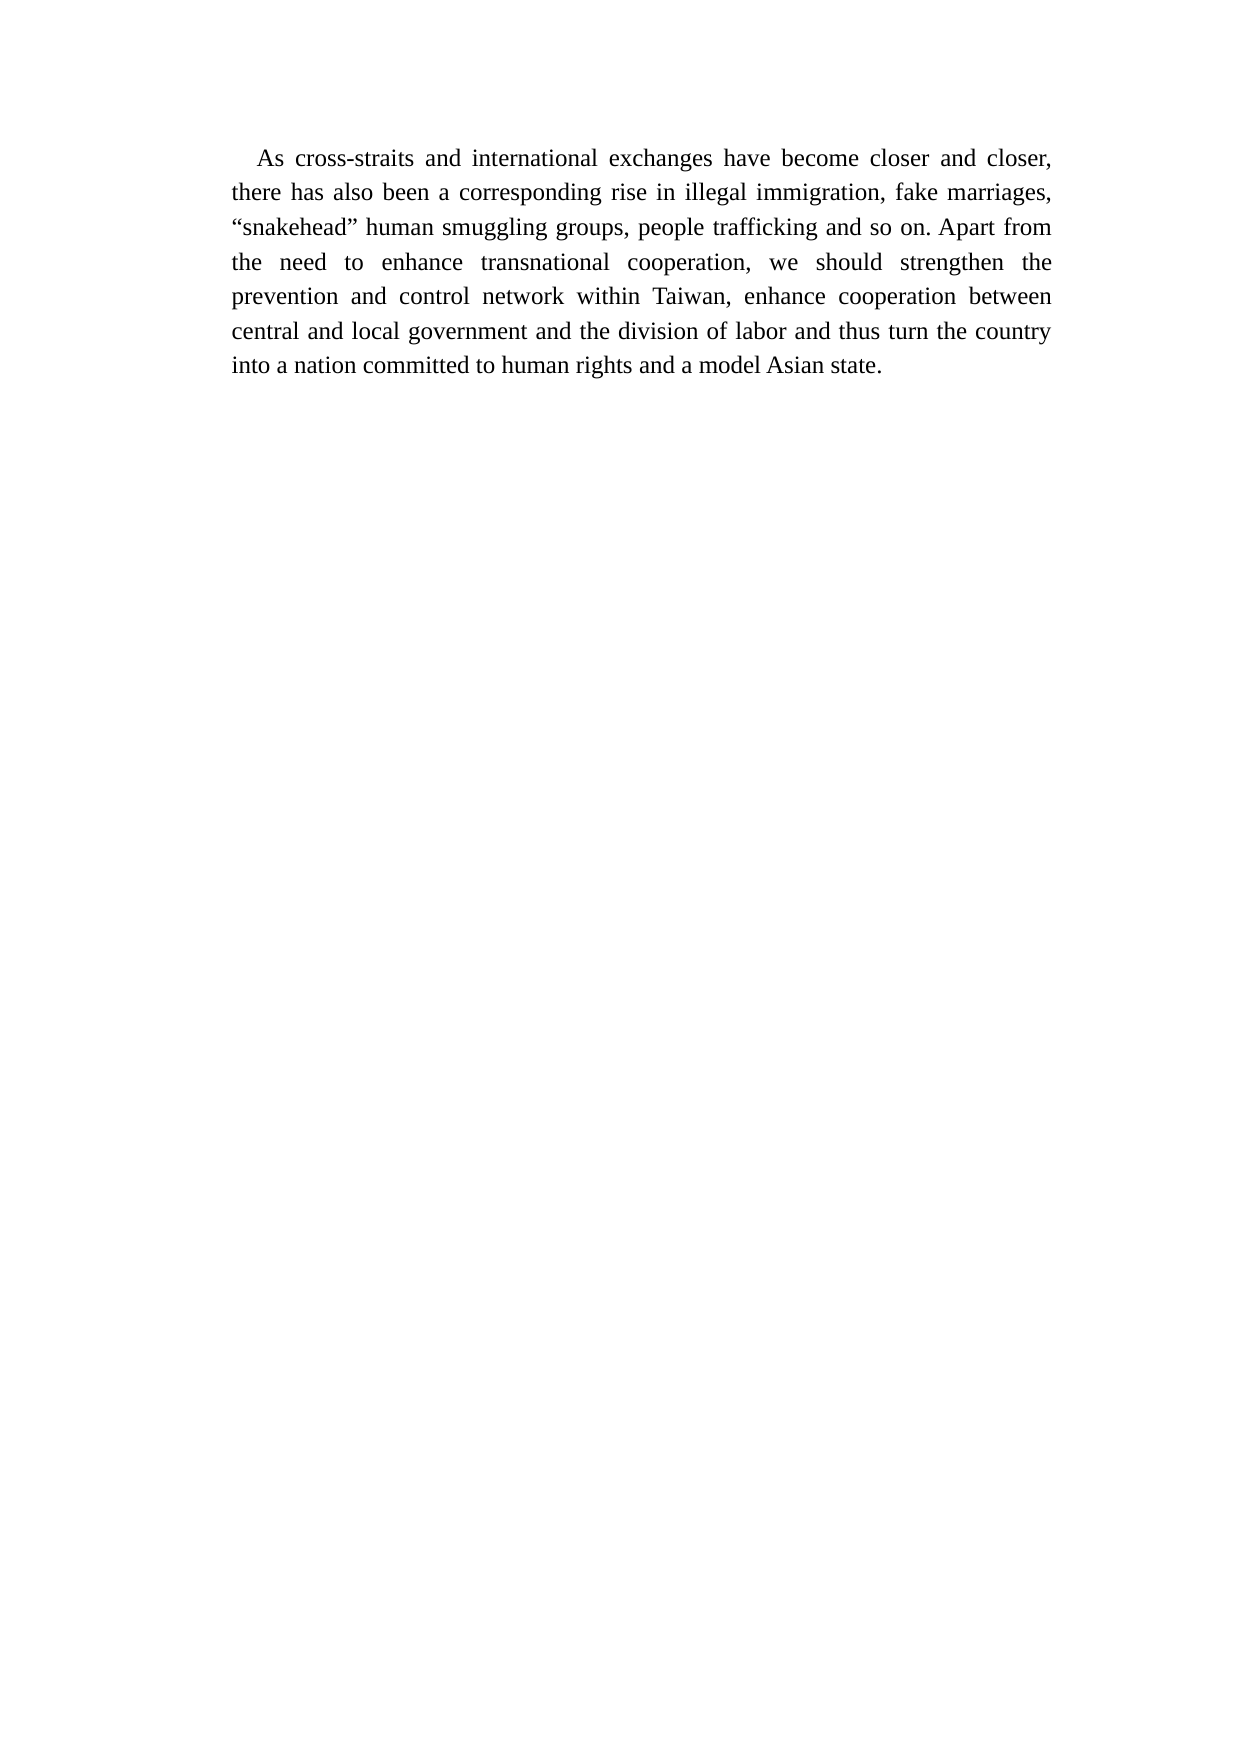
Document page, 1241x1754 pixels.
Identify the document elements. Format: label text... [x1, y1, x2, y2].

text As cross-straits and international exchanges have become closer and closer, there has also been a corresponding rise in illegal immigration, fake marriages, “snakehead” human smuggling groups, people trafficking and so on. Apart from the need to enhance transnational cooperation, we should strengthen the prevention and control network within Taiwan, enhance cooperation between central and local government and the division of labor and thus turn the country into a nation committed to human rights and a model Asian state. [231, 144, 1053, 379]
